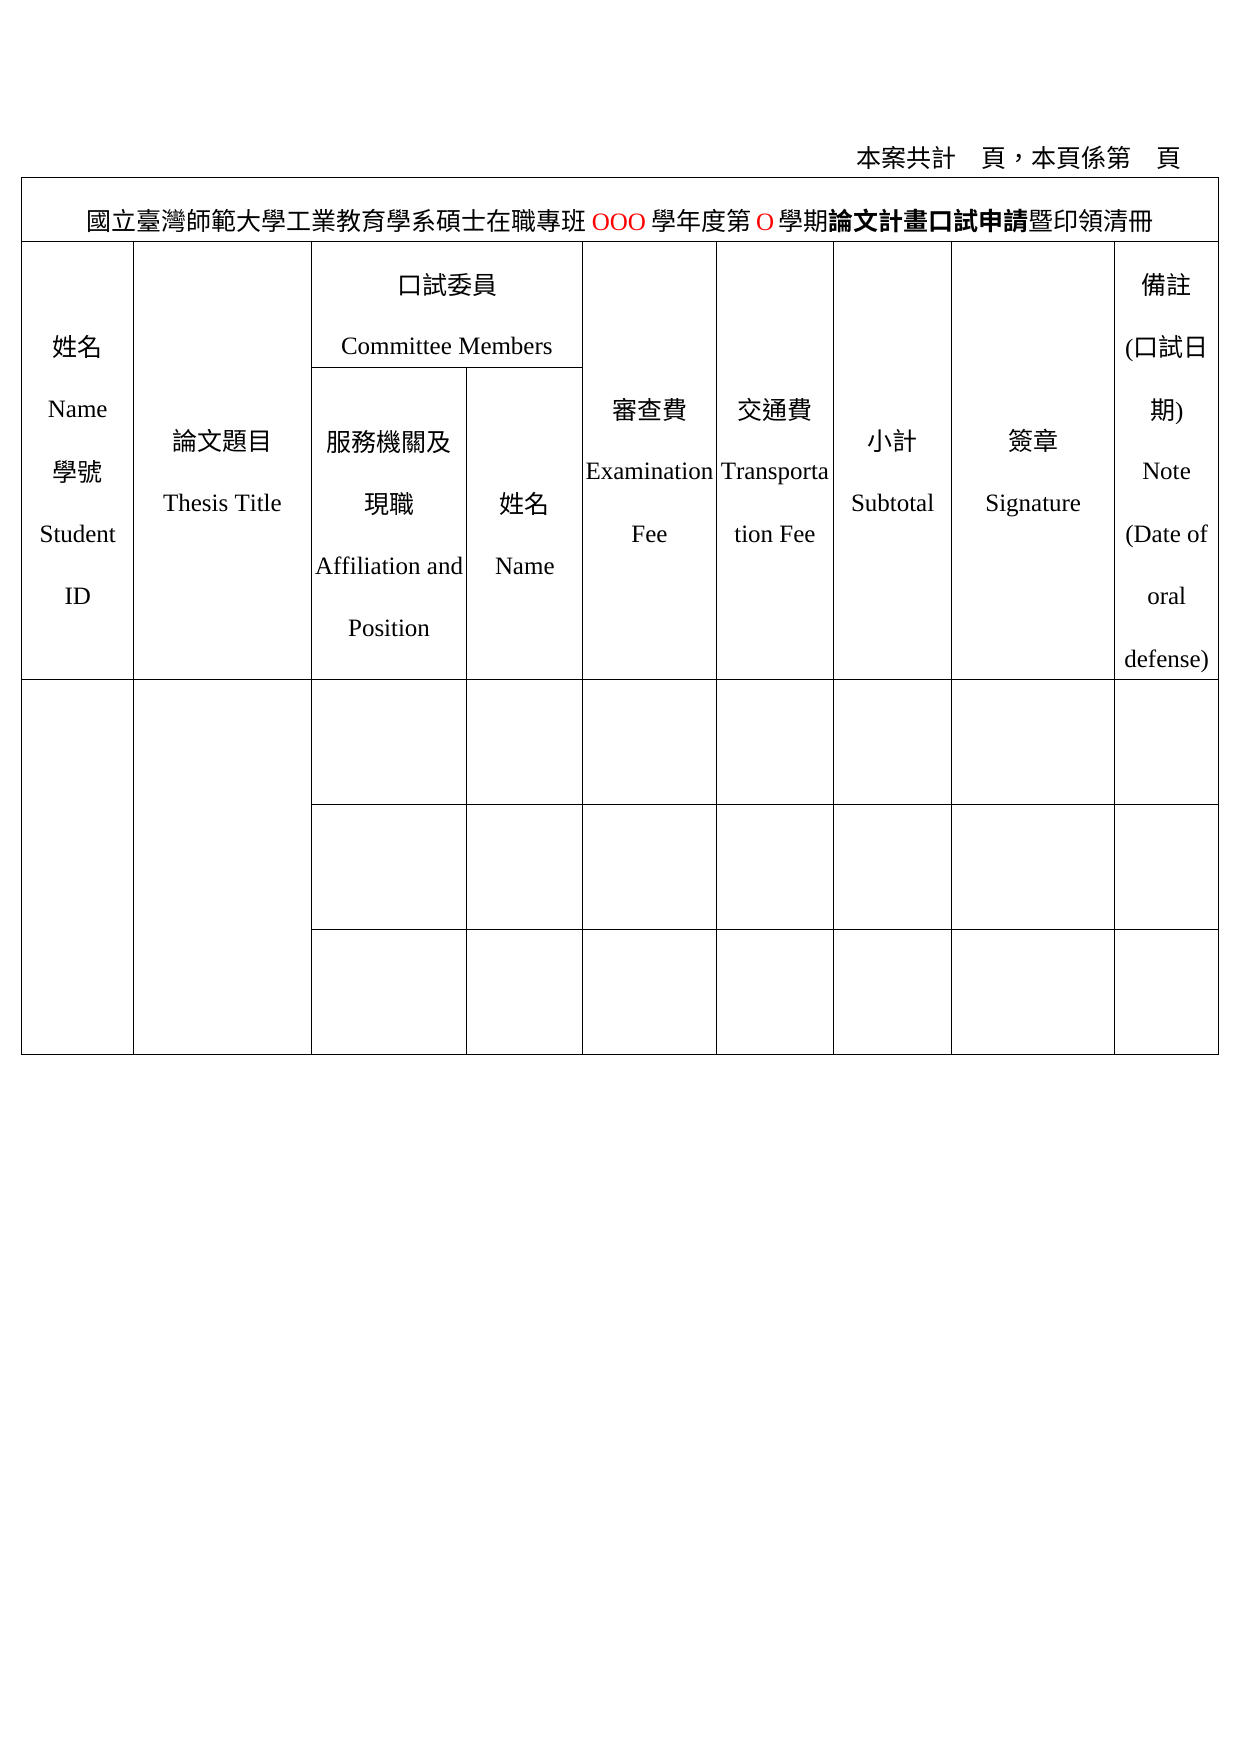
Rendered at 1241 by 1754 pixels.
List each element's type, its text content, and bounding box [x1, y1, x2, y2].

table_cell [312, 805, 466, 929]
table_cell 論文題目 Thesis Title [134, 242, 311, 679]
table_cell [583, 805, 716, 929]
table_cell [1115, 930, 1218, 1054]
table_cell 姓名 Name [467, 368, 582, 679]
table_cell [952, 930, 1114, 1054]
table_cell 口試委員 Committee Members [312, 242, 582, 367]
table_cell [467, 680, 582, 804]
table_cell [834, 930, 951, 1054]
table_cell [952, 680, 1114, 804]
table_cell [834, 805, 951, 929]
table_cell [134, 680, 311, 1054]
table_cell 交通費 Transportation Fee [717, 242, 833, 679]
table_cell 小計 Subtotal [834, 242, 951, 679]
table_cell [583, 930, 716, 1054]
table_cell 服務機關及現職 Affiliation and Position [312, 368, 466, 679]
table_cell [22, 680, 133, 1054]
table_cell [834, 680, 951, 804]
table_cell 備註 (口試日期) Note (Date of oral defense) [1115, 242, 1218, 679]
table_cell [312, 680, 466, 804]
text 本案共計 頁，本頁係第 頁 [84, 114, 1181, 177]
table_cell [467, 805, 582, 929]
table_cell [717, 680, 833, 804]
table_cell [717, 930, 833, 1054]
table_cell [583, 680, 716, 804]
table_cell [952, 805, 1114, 929]
table_cell 審查費 Examination Fee [583, 242, 716, 679]
table_cell [467, 930, 582, 1054]
table_cell 姓名 Name 學號 Student ID [22, 242, 133, 679]
table_cell [1115, 680, 1218, 804]
table_cell 簽章 Signature [952, 242, 1114, 679]
table_header 國立臺灣師範大學工業教育學系碩士在職專班OOO學年度第O學期論文計畫口試申請暨印領清冊 [22, 178, 1218, 241]
table_cell [717, 805, 833, 929]
table_cell [312, 930, 466, 1054]
table_cell [1115, 805, 1218, 929]
